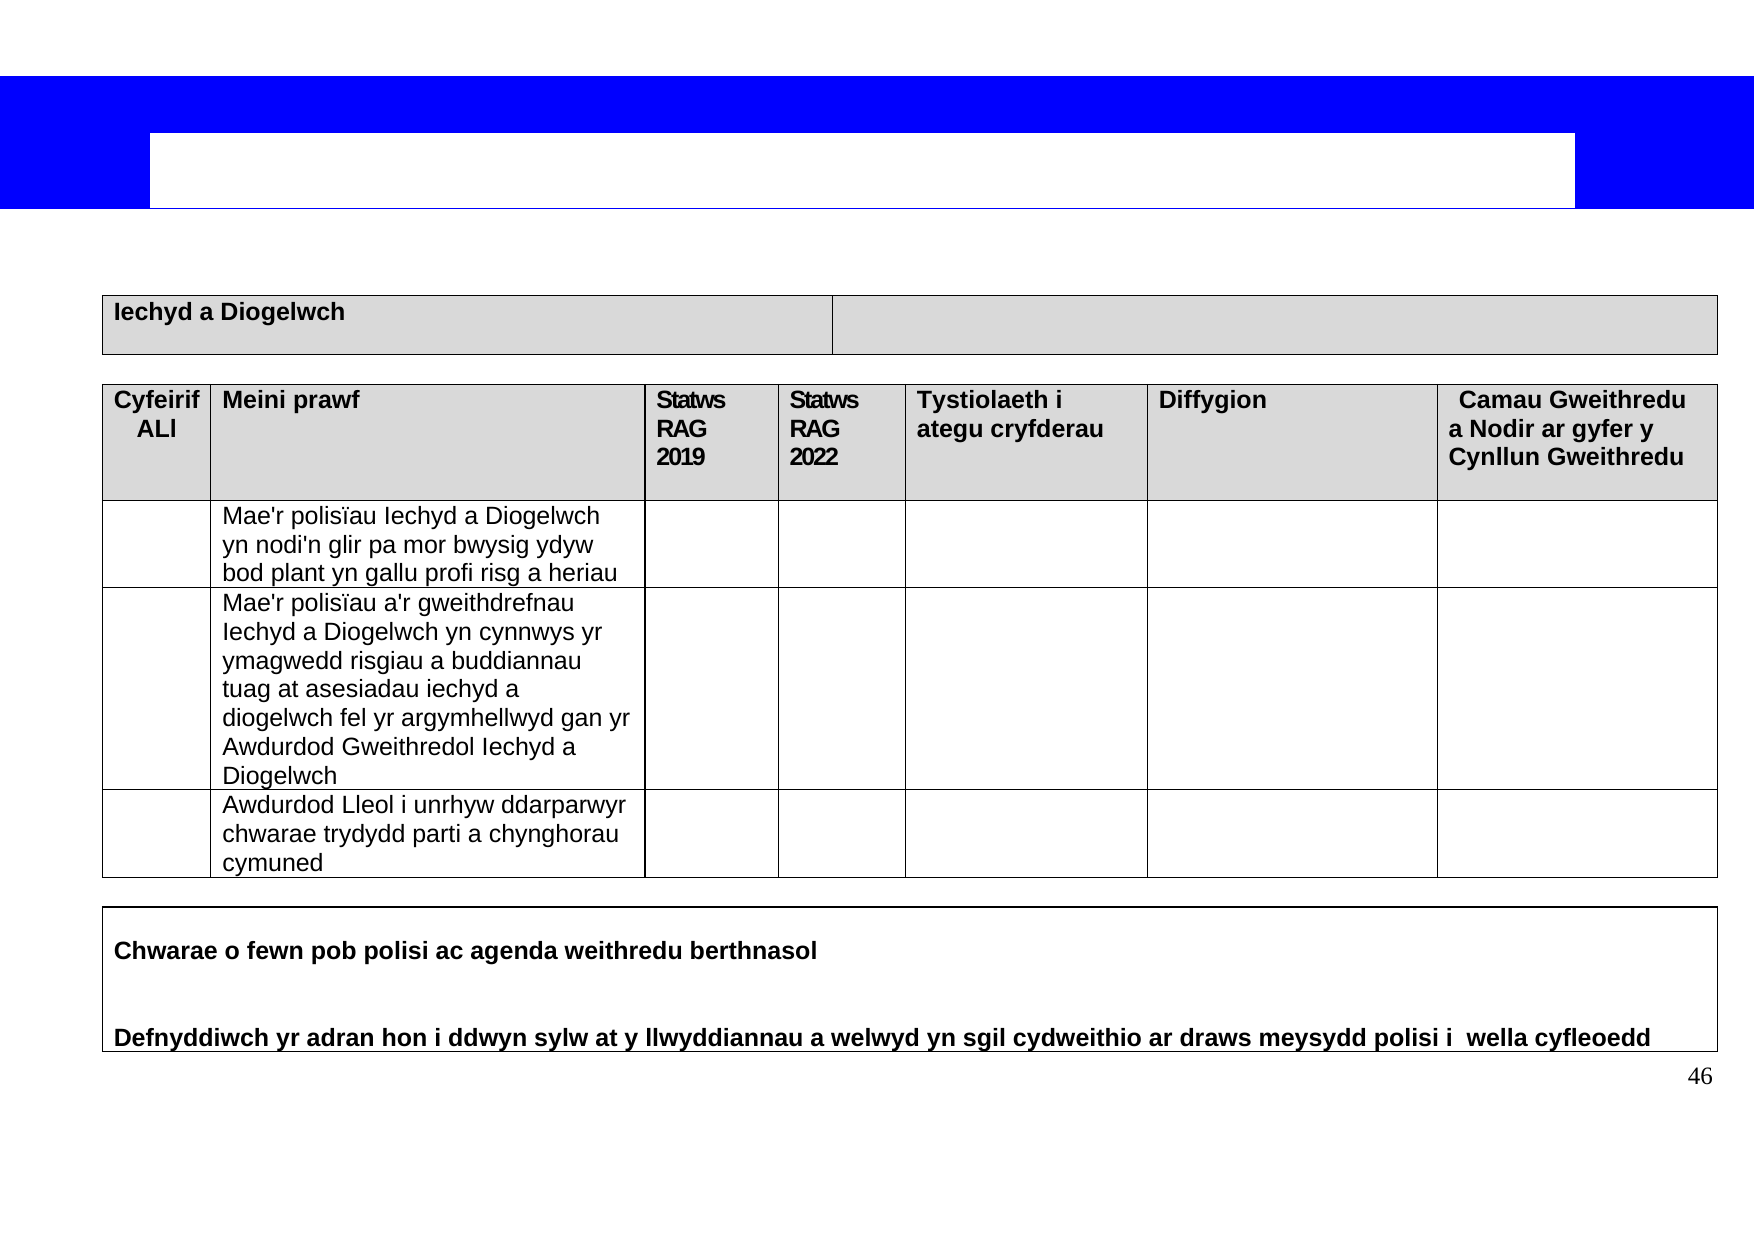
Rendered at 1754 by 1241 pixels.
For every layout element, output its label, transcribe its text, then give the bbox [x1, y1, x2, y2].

table_cell [103, 501, 210, 587]
table_cell [103, 790, 210, 877]
table_cell [779, 790, 905, 877]
table_cell Mae'r polisïau Iechyd a Diogelwch yn nodi'n glir pa mor bwysig ydyw bod plant yn gallu profi risg a heriau [211, 501, 644, 587]
table_header Tystiolaeth i ategu cryfderau [906, 385, 1147, 500]
table_cell [646, 501, 778, 587]
table_header Statws RAG 2019 [646, 385, 778, 500]
table_header Diffygion [1148, 385, 1437, 500]
table_header Chwarae o fewn pob polisi ac agenda weithredu berthnasol Defnyddiwch yr adran hon i ddwyn sylw at y llwyddiannau a welwyd yn sgil cydweithio ar draws meysydd polisi i wella cyfleoedd chwarae. A wnaethoch chi wynebu unrhyw heriau? Sut mae eu goresgyn? Sylwadau: [103, 908, 1717, 1051]
table_cell [646, 588, 778, 789]
table_header [833, 296, 1717, 354]
table_header Camau Gweithredu a Nodir ar gyfer y Cynllun Gweithredu [1438, 385, 1717, 500]
table_cell [906, 501, 1147, 587]
table_cell [646, 790, 778, 877]
table_cell [1148, 588, 1437, 789]
table_cell Mae'r polisïau a'r gweithdrefnau Iechyd a Diogelwch yn cynnwys yr ymagwedd risgiau a buddiannau tuag at asesiadau iechyd a diogelwch fel yr argymhellwyd gan yr Awdurdod Gweithredol Iechyd a Diogelwch [211, 588, 644, 789]
table_cell [1438, 501, 1717, 587]
table_cell [779, 501, 905, 587]
table_cell [1438, 588, 1717, 789]
table_cell [779, 588, 905, 789]
table_header Statws RAG 2022 [779, 385, 905, 500]
table_cell [906, 790, 1147, 877]
table_cell Awdurdod Lleol i unrhyw ddarparwyr chwarae trydydd parti a chynghorau cymuned [211, 790, 644, 877]
table_cell [1438, 790, 1717, 877]
table_cell [1148, 790, 1437, 877]
table_header Iechyd a Diogelwch [103, 296, 832, 354]
table_header Meini prawf [211, 385, 644, 500]
table_cell [1148, 501, 1437, 587]
table_header Cyfeirif ALl [103, 385, 210, 500]
table_cell [906, 588, 1147, 789]
table_cell [103, 588, 210, 789]
